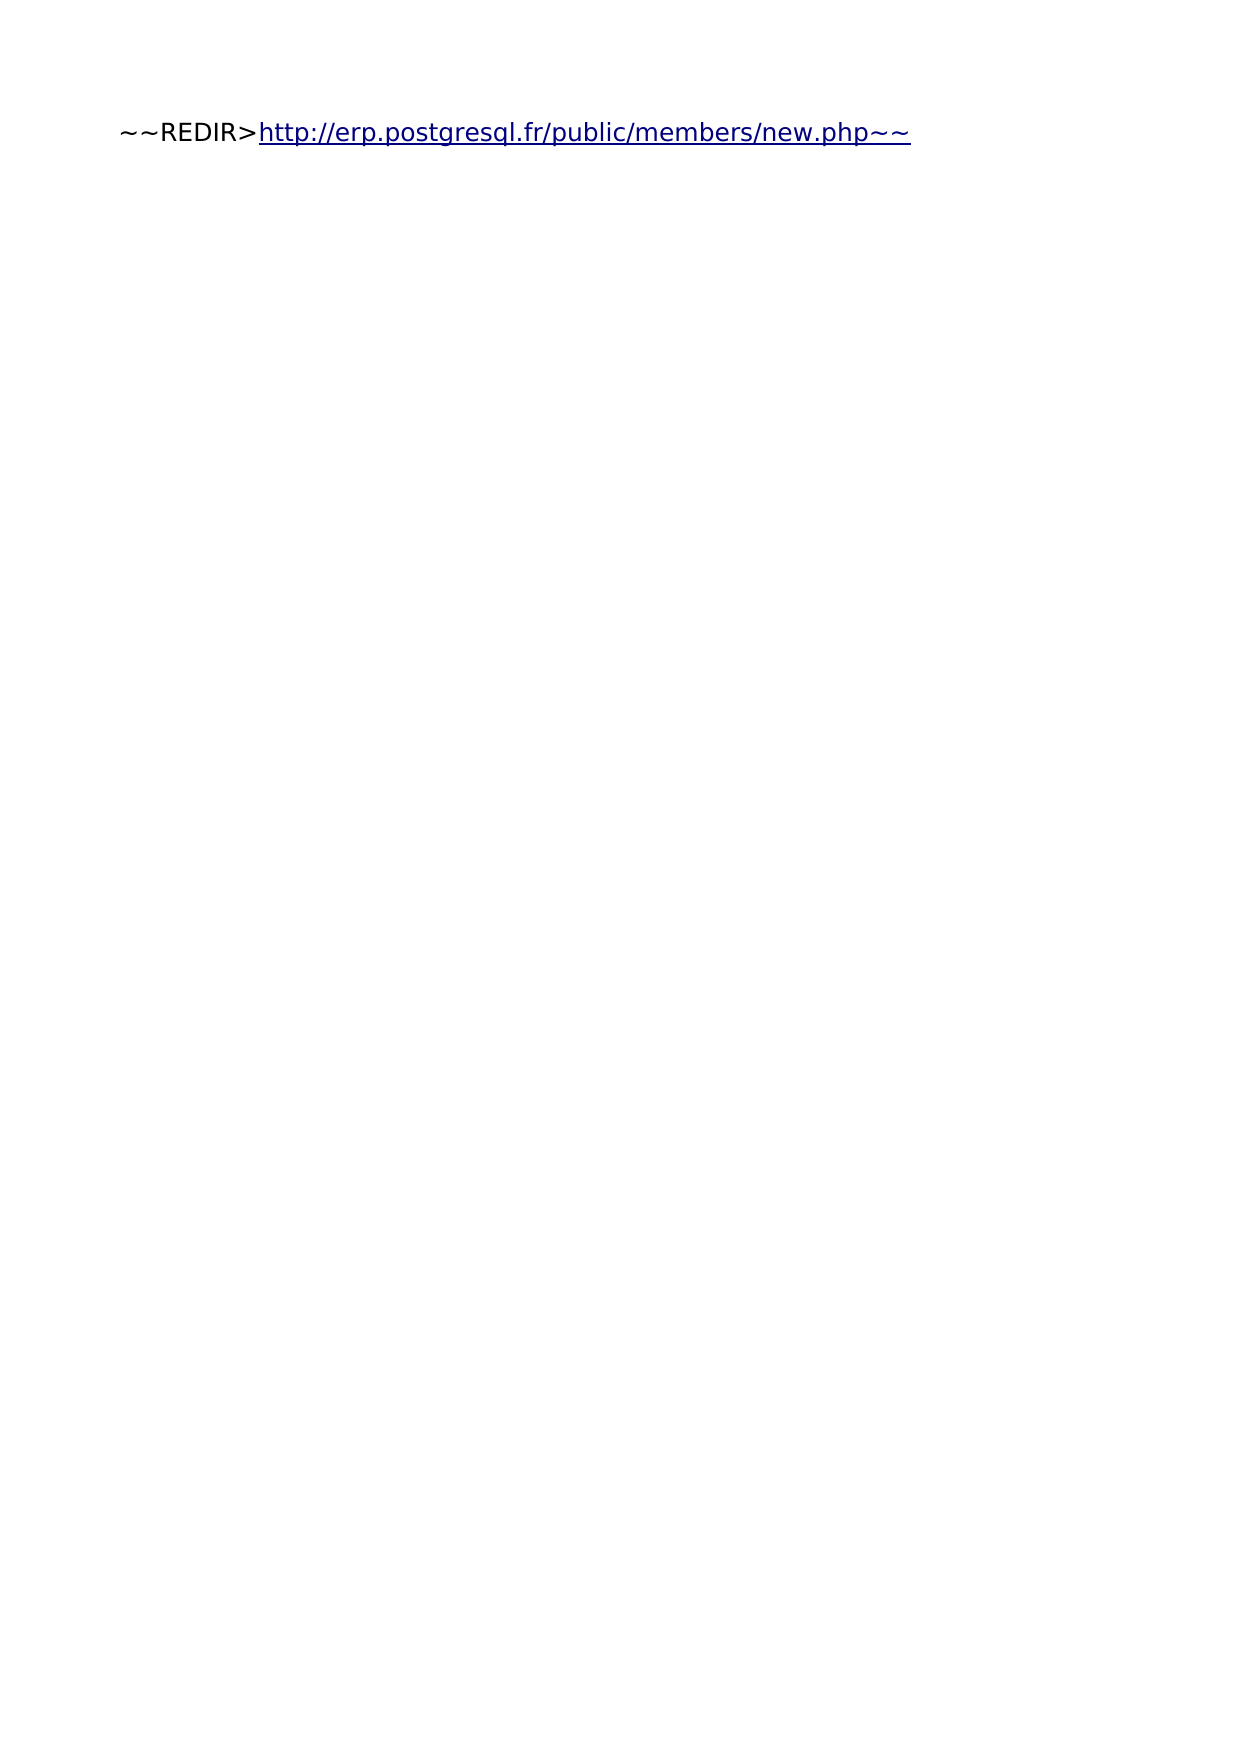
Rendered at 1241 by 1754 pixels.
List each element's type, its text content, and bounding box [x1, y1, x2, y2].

text ~~REDIR>http://erp.postgresql.fr/public/members/new.php~~ [118, 118, 1122, 147]
